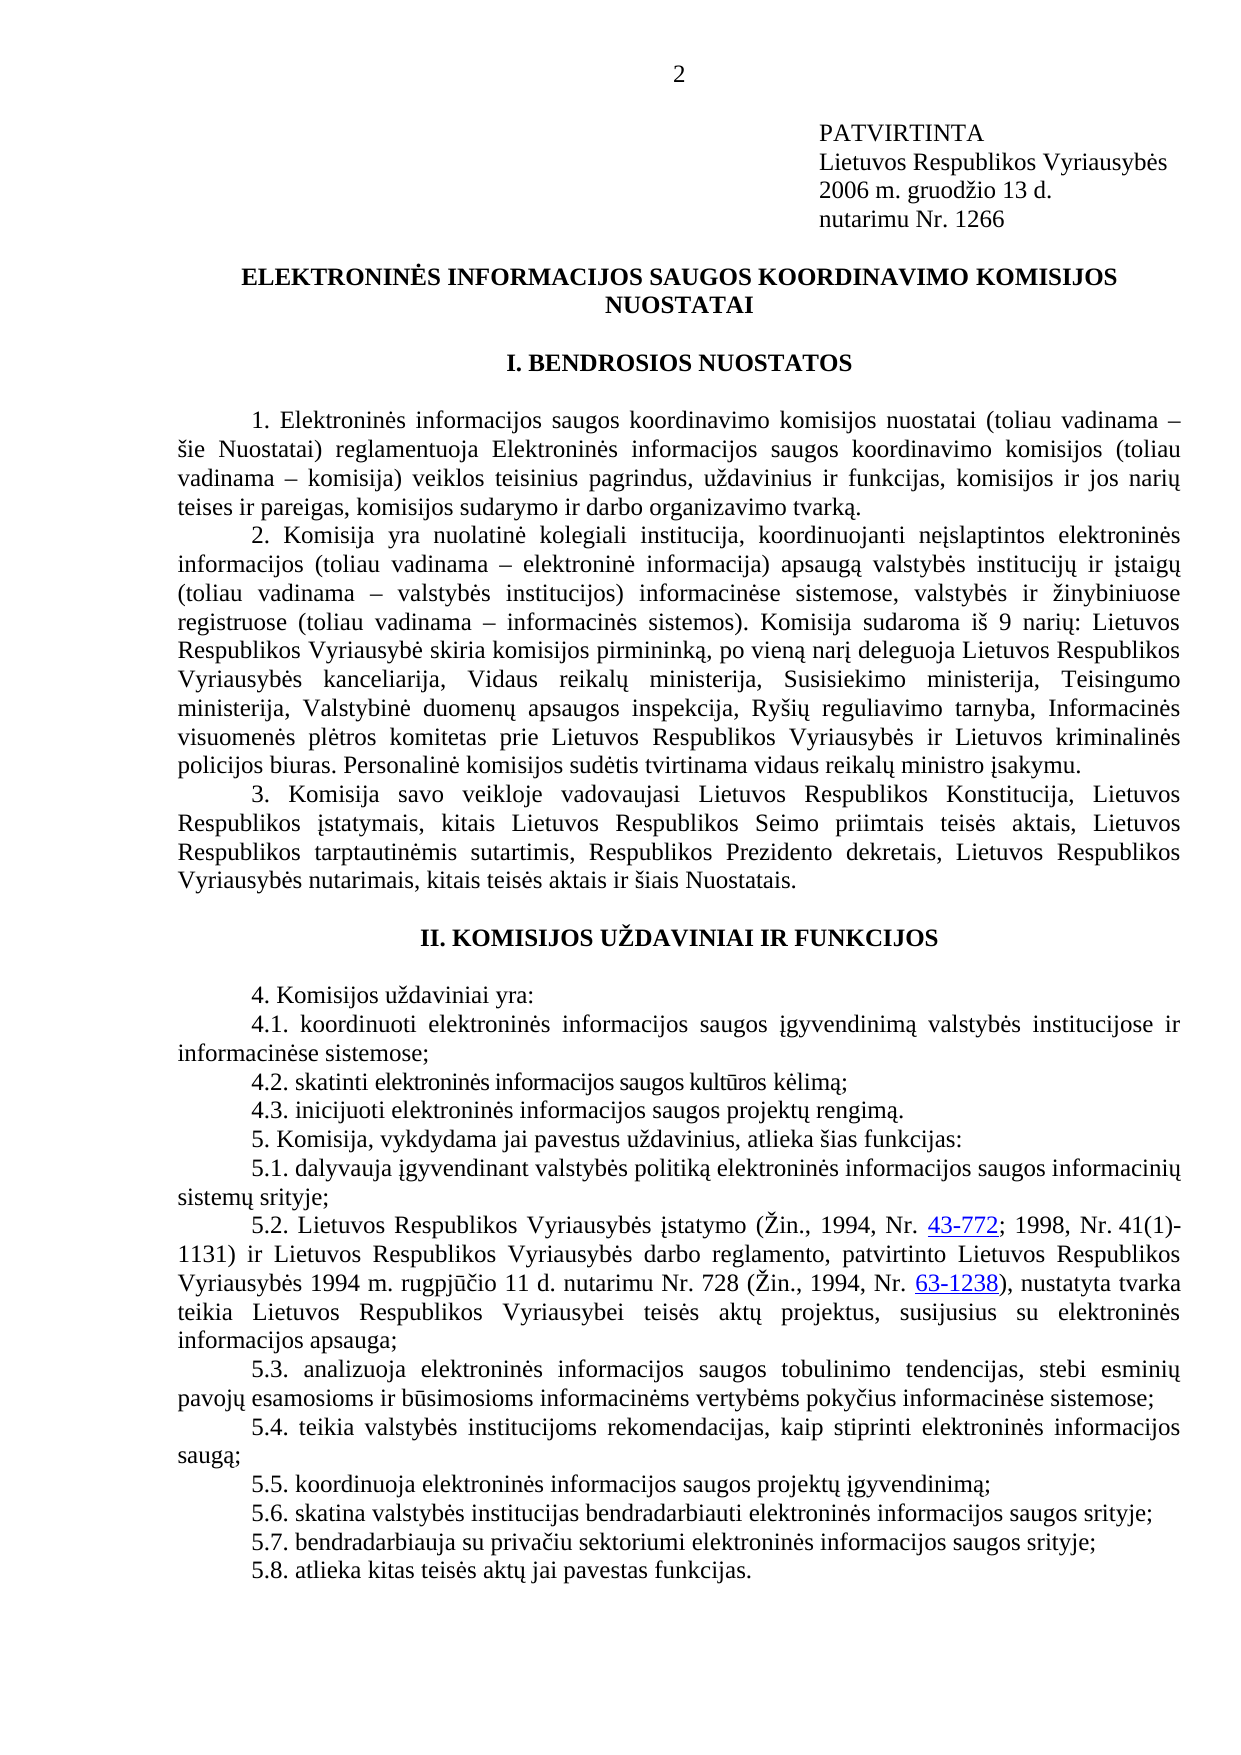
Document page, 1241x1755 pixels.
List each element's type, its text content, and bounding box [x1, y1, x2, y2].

text Patvirtinta [819, 118, 1181, 147]
text 5.7. bendradarbiauja su privačiu sektoriumi elektroninės informacijos saugos srityje; [177, 1527, 1181, 1556]
text elektroninės informacijos saugos koordinavimo KOMISIJOS NUOSTATAI [177, 262, 1181, 319]
text 4. Komisijos uždaviniai yra: [177, 981, 1181, 1009]
text 5.8. atlieka kitas teisės aktų jai pavestas funkcijas. [177, 1556, 1181, 1584]
text 5. Komisija, vykdydama jai pavestus uždavinius, atlieka šias funkcijas: [177, 1124, 1181, 1153]
text 5.2. Lietuvos Respublikos Vyriausybės įstatymo (Žin., 1994, Nr. 43-772; 1998, Nr. 41(1)-1131) ir Lietuvos Respublikos Vyriausybės darbo reglamento, patvirtinto Lietuvos Respublikos Vyriausybės 1994 m. rugpjūčio 11 d. nutarimu Nr. 728 (Žin., 1994, Nr. 63-1238), nustatyta tvarka teikia Lietuvos Respublikos Vyriausybei teisės aktų projektus, susijusius su elektroninės informacijos apsauga; [177, 1211, 1181, 1354]
text 2. Komisija yra nuolatinė kolegiali institucija, koordinuojanti neįslaptintos elektroninės informacijos (toliau vadinama – elektroninė informacija) apsaugą valstybės institucijų ir įstaigų (toliau vadinama – valstybės institucijos) informacinėse sistemose, valstybės ir žinybiniuose registruose (toliau vadinama – informacinės sistemos). Komisija sudaroma iš 9 narių: Lietuvos Respublikos Vyriausybė skiria komisijos pirmininką, po vieną narį deleguoja Lietuvos Respublikos Vyriausybės kanceliarija, Vidaus reikalų ministerija, Susisiekimo ministerija, Teisingumo ministerija, Valstybinė duomenų apsaugos inspekcija, Ryšių reguliavimo tarnyba, Informacinės visuomenės plėtros komitetas prie Lietuvos Respublikos Vyriausybės ir Lietuvos kriminalinės policijos biuras. Personalinė komisijos sudėtis tvirtinama vidaus reikalų ministro įsakymu. [177, 521, 1181, 779]
text 5.1. dalyvauja įgyvendinant valstybės politiką elektroninės informacijos saugos informacinių sistemų srityje; [177, 1153, 1181, 1211]
text 4.2. skatinti elektroninės informacijos saugos kultūros kėlimą; [177, 1067, 1181, 1096]
text 3. Komisija savo veikloje vadovaujasi Lietuvos Respublikos Konstitucija, Lietuvos Respublikos įstatymais, kitais Lietuvos Respublikos Seimo priimtais teisės aktais, Lietuvos Respublikos tarptautinėmis sutartimis, Respublikos Prezidento dekretais, Lietuvos Respublikos Vyriausybės nutarimais, kitais teisės aktais ir šiais Nuostatais. [177, 779, 1181, 894]
text I. BENDROSIOS NUOSTATOS [177, 348, 1181, 377]
text nutarimu Nr. 1266 [819, 204, 1181, 233]
text 5.3. analizuoja elektroninės informacijos saugos tobulinimo tendencijas, stebi esminių pavojų esamosioms ir būsimosioms informacinėms vertybėms pokyčius informacinėse sistemose; [177, 1354, 1181, 1412]
text 1. Elektroninės informacijos saugos koordinavimo komisijos nuostatai (toliau vadinama – šie Nuostatai) reglamentuoja Elektroninės informacijos saugos koordinavimo komisijos (toliau vadinama – komisija) veiklos teisinius pagrindus, uždavinius ir funkcijas, komisijos ir jos narių teises ir pareigas, komisijos sudarymo ir darbo organizavimo tvarką. [177, 406, 1181, 521]
text II. KOMISIJOS UŽDAVINIAI IR FUNKCIJOS [177, 923, 1181, 952]
text Lietuvos Respublikos Vyriausybės [819, 147, 1181, 176]
text 5.6. skatina valstybės institucijas bendradarbiauti elektroninės informacijos saugos srityje; [177, 1498, 1181, 1527]
text 4.1. koordinuoti elektroninės informacijos saugos įgyvendinimą valstybės institucijose ir informacinėse sistemose; [177, 1009, 1181, 1067]
text 5.4. teikia valstybės institucijoms rekomendacijas, kaip stiprinti elektroninės informacijos saugą; [177, 1412, 1181, 1469]
text 5.5. koordinuoja elektroninės informacijos saugos projektų įgyvendinimą; [177, 1469, 1181, 1498]
text 4.3. inicijuoti elektroninės informacijos saugos projektų rengimą. [177, 1096, 1181, 1124]
text 2006 m. gruodžio 13 d. [819, 176, 1181, 204]
